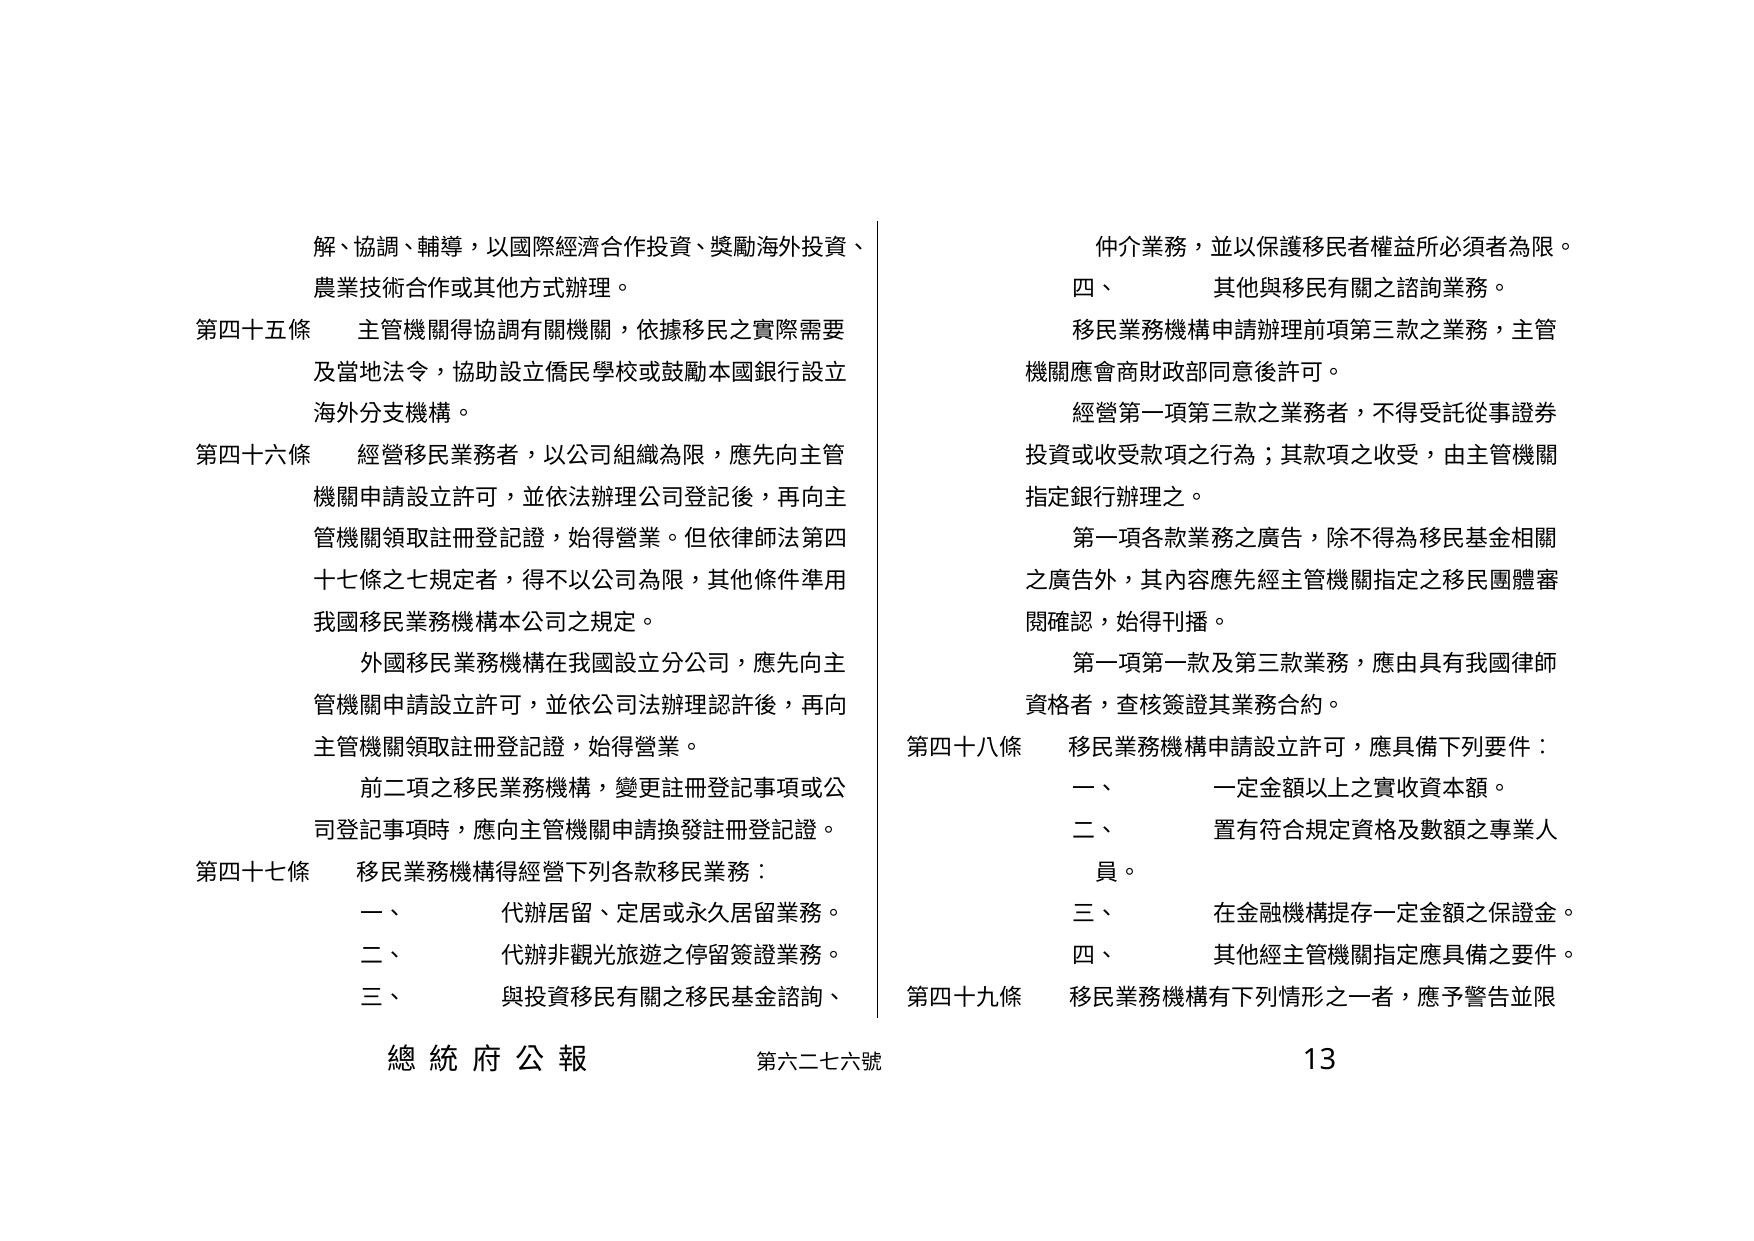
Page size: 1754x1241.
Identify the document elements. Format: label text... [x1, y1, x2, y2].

text 第一項第一款及第三款業務，應由具有我國律師資格者，查核簽證其業務合約。 [1025, 638, 1559, 722]
list 一定金額以上之實收資本額。 [1072, 763, 1559, 805]
text 第四十五條 主管機關得協調有關機關，依據移民之實際需要及當地法令，協助設立僑民學校或鼓勵本國銀行設立海外分支機構。 [195, 305, 847, 430]
text 前二項之移民業務機構，變更註冊登記事項或公司登記事項時，應向主管機關申請換發註冊登記證。 [313, 763, 847, 847]
list 代辦居留、定居或永久居留業務。 [360, 888, 847, 930]
list 其他經主管機關指定應具備之要件。 [1072, 930, 1559, 972]
list 代辦非觀光旅遊之停留簽證業務。 [360, 930, 847, 972]
list 在金融機構提存一定金額之保證金。 [1072, 888, 1559, 930]
text 第四十四條 集體移民，得由民間團體辦理，或由主管機關了解、協調、輔導，以國際經濟合作投資、獎勵海外投資、農業技術合作或其他方式辦理。 [195, 222, 847, 305]
text 第一項各款業務之廣告，除不得為移民基金相關之廣告外，其內容應先經主管機關指定之移民團體審閱確認，始得刊播。 [1025, 513, 1559, 638]
text 移民業務機構申請辦理前項第三款之業務，主管機關應會商財政部同意後許可。 [1025, 305, 1559, 388]
list 其他與移民有關之諮詢業務。 [1072, 263, 1559, 305]
text 外國移民業務機構在我國設立分公司，應先向主管機關申請設立許可，並依公司法辦理認許後，再向主管機關領取註冊登記證，始得營業。 [313, 638, 847, 763]
list 與投資移民有關之移民基金諮詢、仲介業務，並以保護移民者權益所必須者為限。 [360, 972, 847, 1013]
text 第四十六條 經營移民業務者，以公司組織為限，應先向主管機關申請設立許可，並依法辦理公司登記後，再向主管機關領取註冊登記證，始得營業。但依律師法第四十七條之七規定者，得不以公司為限，其他條件準用我國移民業務機構本公司之規定。 [195, 430, 847, 638]
text 第四十七條 移民業務機構得經營下列各款移民業務︰ [195, 847, 847, 888]
text 第四十八條 移民業務機構申請設立許可，應具備下列要件︰ [907, 722, 1559, 763]
text 第四十九條 移民業務機構有下列情形之一者，應予警告並限 [907, 972, 1559, 1013]
list 置有符合規定資格及數額之專業人員。 [1072, 805, 1559, 888]
text 經營第一項第三款之業務者，不得受託從事證券投資或收受款項之行為；其款項之收受，由主管機關指定銀行辦理之。 [1025, 388, 1559, 513]
list 與投資移民有關之移民基金諮詢、仲介業務，並以保護移民者權益所必須者為限。 [1072, 222, 1559, 263]
